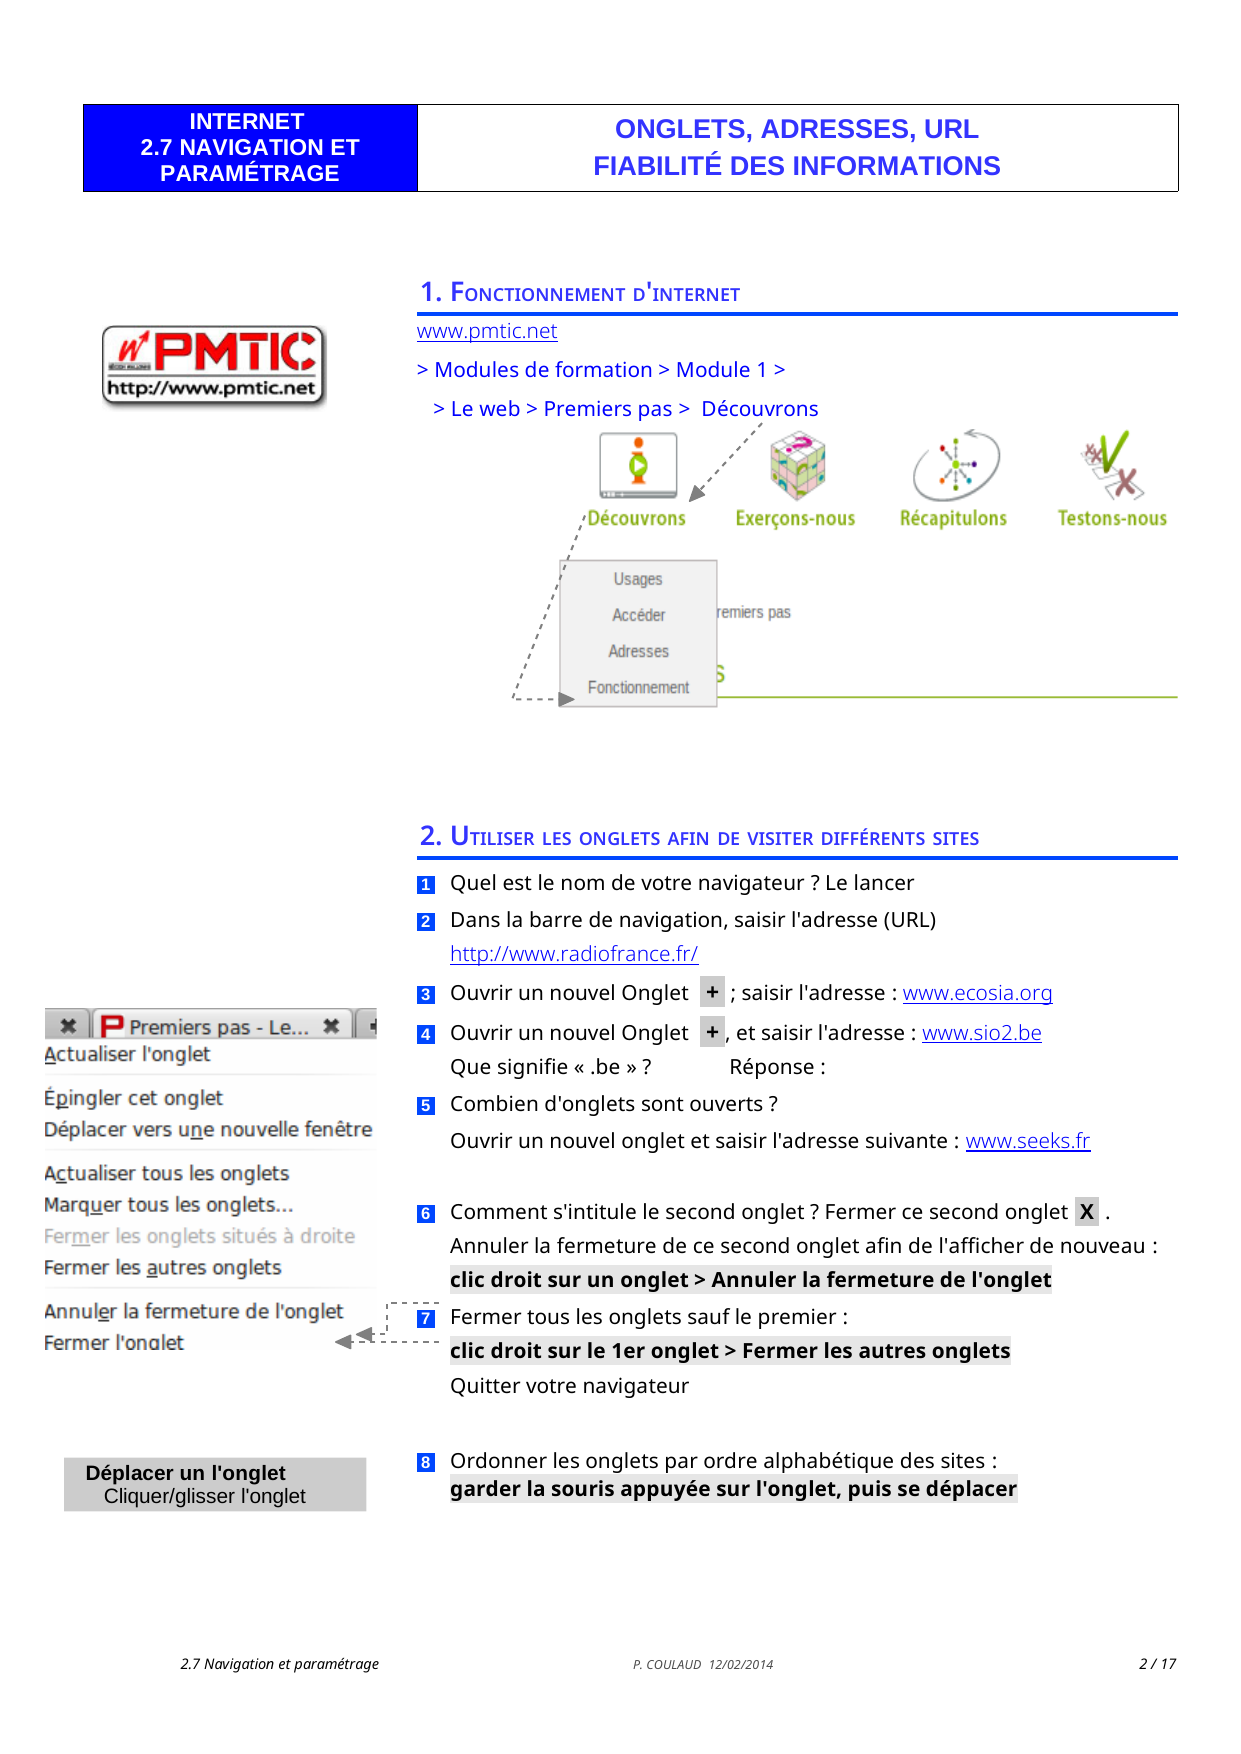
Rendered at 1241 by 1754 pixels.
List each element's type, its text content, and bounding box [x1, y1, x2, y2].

list Ouvrir un nouvel onglet et saisir l'adresse suivante : www.seeks.fr [417, 1126, 1178, 1189]
text www.pmtic.net [417, 316, 1178, 345]
text > Le web > Premiers pas > Découvrons [417, 394, 1178, 423]
subtitle Utiliser les onglets afin de visiter différents sites [417, 813, 1178, 856]
subtitle Fonctionnement d'internet [417, 269, 1178, 312]
list Fermer tous les onglets sauf le premier : clic droit sur le 1er onglet > Fermer les autres onglets Quitter votre navigateur [417, 1302, 1178, 1433]
picture [45, 1008, 377, 1350]
list Combien d'onglets sont ouverts ? [417, 1089, 1178, 1118]
table_header INTERNET 2.7 Navigation et paramétrage [84, 105, 417, 191]
list Dans la barre de navigation, saisir l'adresse (URL) http://www.radiofrance.fr/ [417, 905, 1178, 968]
list Ouvrir un nouvel Onglet + ; saisir l'adresse : www.ecosia.org [417, 976, 1178, 1007]
list Comment s'intitule le second onglet ? Fermer ce second onglet X . Annuler la fermeture de ce second onglet afin de l'afficher de nouveau : clic droit sur un onglet > Annuler la fermeture de l'onglet [417, 1197, 1178, 1294]
list Ouvrir un nouvel Onglet + , et saisir l'adresse : www.sio2.be Que signifie « .be » ? Réponse : [417, 1016, 1178, 1081]
list Ordonner les onglets par ordre alphabétique des sites : garder la souris appuyée sur l'onglet, puis se déplacer [417, 1446, 1178, 1503]
picture [553, 429, 1178, 714]
picture [102, 325, 328, 412]
text > Modules de formation > Module 1 > [417, 355, 1178, 384]
list Quel est le nom de votre navigateur ? Le lancer [417, 868, 1178, 897]
table_header ONGLETS, ADRESSES, URL Fiabilité des informations [418, 105, 1178, 191]
